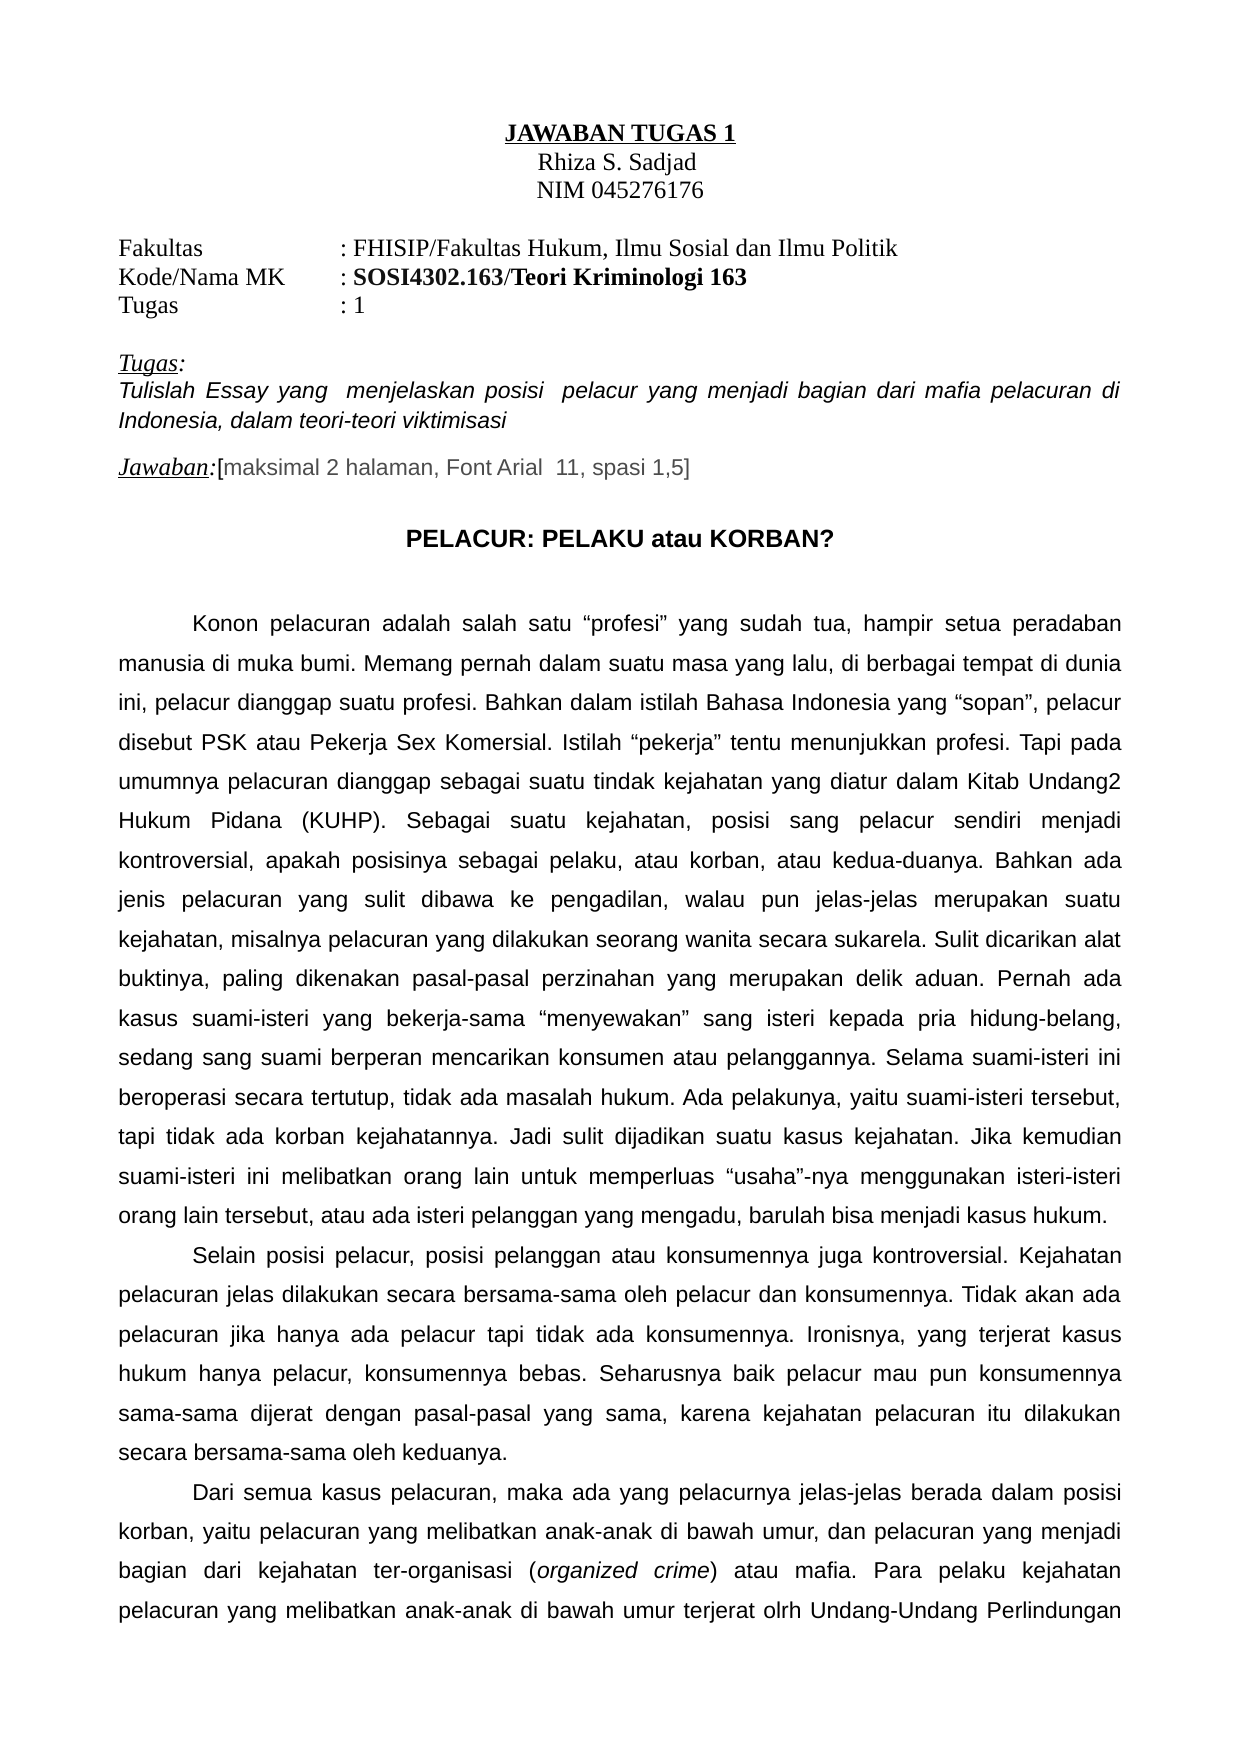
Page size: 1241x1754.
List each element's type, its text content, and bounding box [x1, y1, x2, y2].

text Selain posisi pelacur, posisi pelanggan atau konsumennya juga kontroversial. Kejahatan pelacuran jelas dilakukan secara bersama-sama oleh pelacur dan konsumennya. Tidak akan ada pelacuran jika hanya ada pelacur tapi tidak ada konsumennya. Ironisnya, yang terjerat kasus hukum hanya pelacur, konsumennya bebas. Seharusnya baik pelacur mau pun konsumennya sama-sama dijerat dengan pasal-pasal yang sama, karena kejahatan pelacuran itu dilakukan secara bersama-sama oleh keduanya. [118, 1242, 1122, 1465]
text JAWABAN TUGAS 1 [118, 118, 1122, 147]
text Rhiza S. Sadjad [118, 147, 1122, 176]
text Dari semua kasus pelacuran, maka ada yang pelacurnya jelas-jelas berada dalam posisi korban, yaitu pelacuran yang melibatkan anak-anak di bawah umur, dan pelacuran yang menjadi bagian dari kejahatan ter-organisasi (organized crime) atau mafia. Para pelaku kejahatan pelacuran yang melibatkan anak-anak di bawah umur terjerat olrh Undang-Undang Perlindungan [118, 1478, 1122, 1623]
text Tugas : 1 [118, 291, 1122, 319]
text NIM 045276176 [118, 176, 1122, 204]
text Tugas: [118, 348, 1122, 377]
text Jawaban:[maksimal 2 halaman, Font Arial 11, spasi 1,5] [118, 452, 1122, 481]
text Tulislah Essay yang menjelaskan posisi pelacur yang menjadi bagian dari mafia pelacuran di Indonesia, dalam teori-teori viktimisasi [118, 377, 1122, 433]
text PELACUR: PELAKU atau KORBAN? [118, 524, 1122, 552]
text Fakultas : FHISIP/Fakultas Hukum, Ilmu Sosial dan Ilmu Politik [118, 233, 1122, 262]
text Kode/Nama MK : SOSI4302.163/Teori Kriminologi 163 [118, 262, 1122, 291]
text Konon pelacuran adalah salah satu “profesi” yang sudah tua, hampir setua peradaban manusia di muka bumi. Memang pernah dalam suatu masa yang lalu, di berbagai tempat di dunia ini, pelacur dianggap suatu profesi. Bahkan dalam istilah Bahasa Indonesia yang “sopan”, pelacur disebut PSK atau Pekerja Sex Komersial. Istilah “pekerja” tentu menunjukkan profesi. Tapi pada umumnya pelacuran dianggap sebagai suatu tindak kejahatan yang diatur dalam Kitab Undang2 Hukum Pidana (KUHP). Sebagai suatu kejahatan, posisi sang pelacur sendiri menjadi kontroversial, apakah posisinya sebagai pelaku, atau korban, atau kedua-duanya. Bahkan ada jenis pelacuran yang sulit dibawa ke pengadilan, walau pun jelas-jelas merupakan suatu kejahatan, misalnya pelacuran yang dilakukan seorang wanita secara sukarela. Sulit dicarikan alat buktinya, paling dikenakan pasal-pasal perzinahan yang merupakan delik aduan. Pernah ada kasus suami-isteri yang bekerja-sama “menyewakan” sang isteri kepada pria hidung-belang, sedang sang suami berperan mencarikan konsumen atau pelanggannya. Selama suami-isteri ini beroperasi secara tertutup, tidak ada masalah hukum. Ada pelakunya, yaitu suami-isteri tersebut, tapi tidak ada korban kejahatannya. Jadi sulit dijadikan suatu kasus kejahatan. Jika kemudian suami-isteri ini melibatkan orang lain untuk memperluas “usaha”-nya menggunakan isteri-isteri orang lain tersebut, atau ada isteri pelanggan yang mengadu, barulah bisa menjadi kasus hukum. [118, 610, 1122, 1228]
